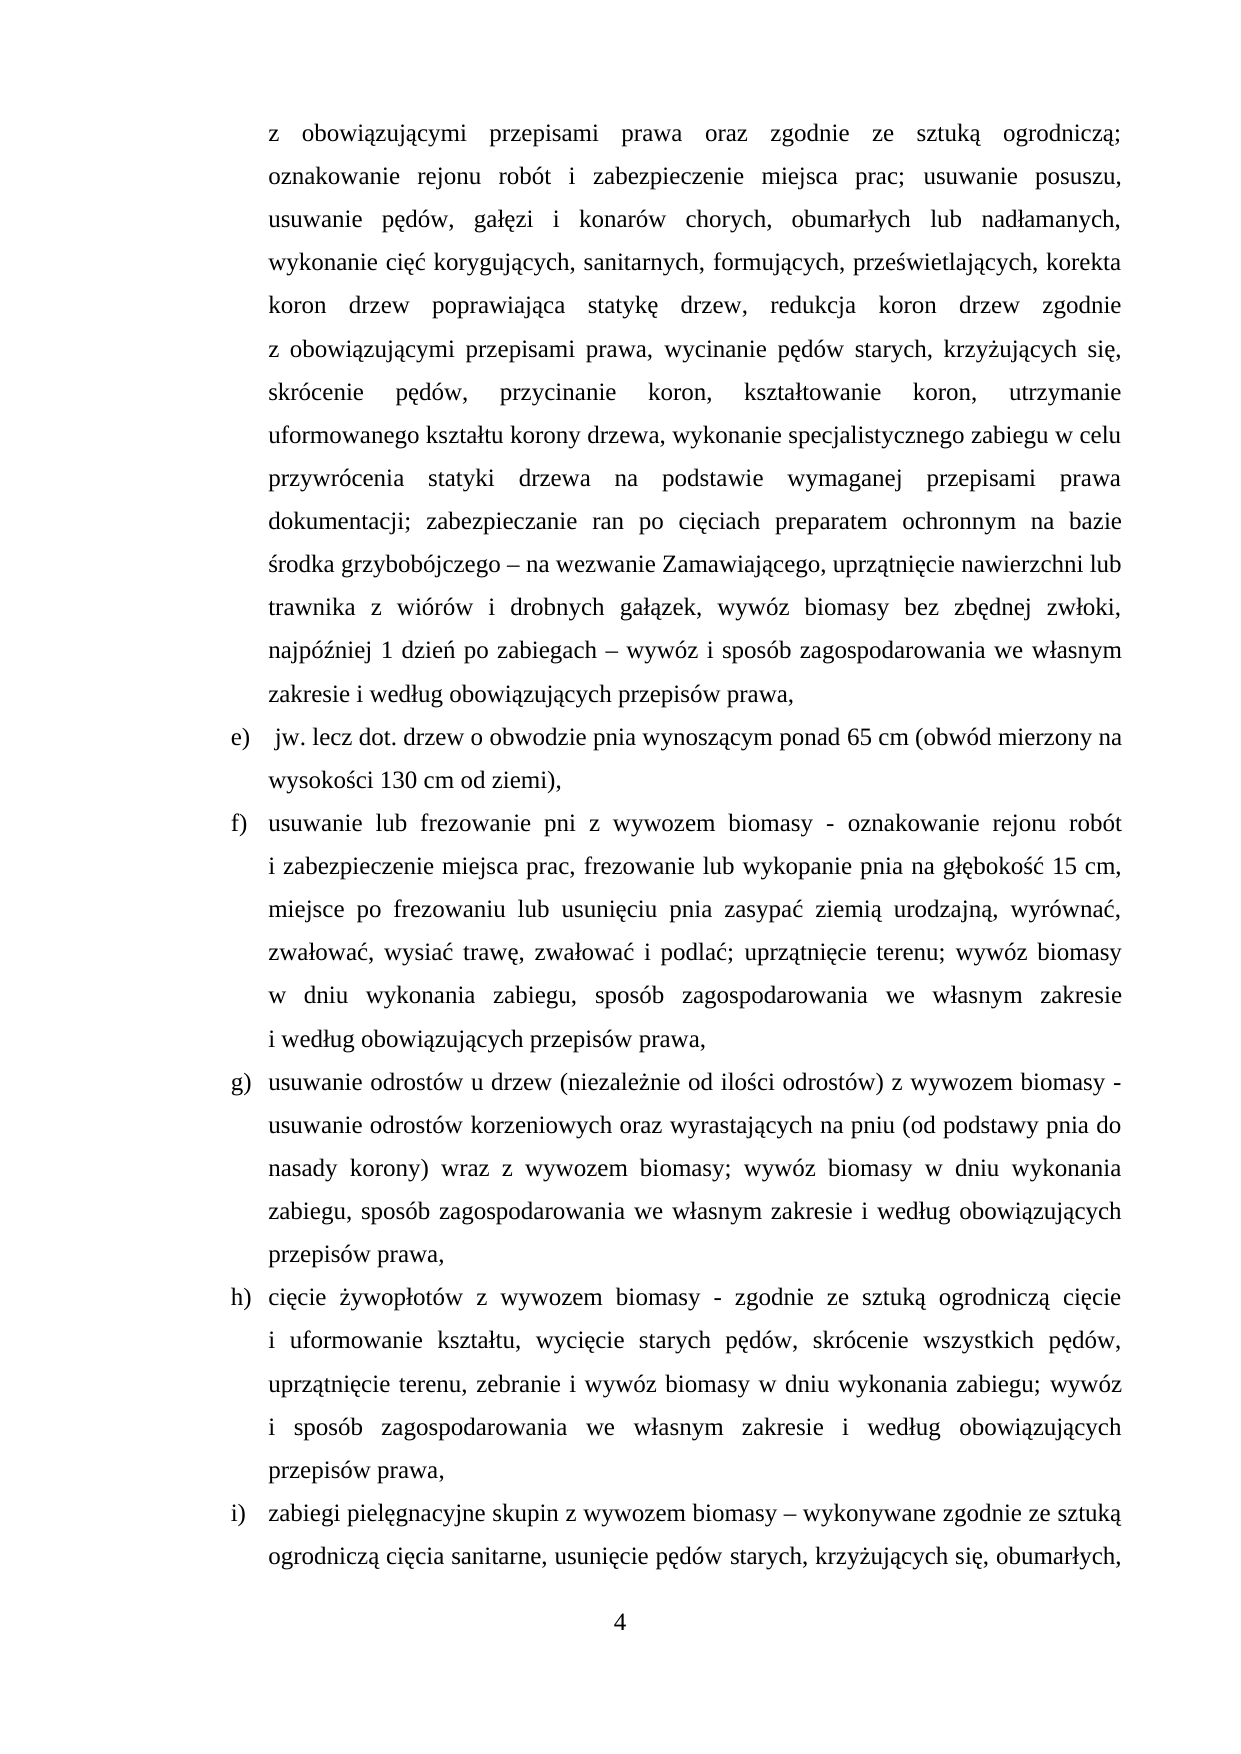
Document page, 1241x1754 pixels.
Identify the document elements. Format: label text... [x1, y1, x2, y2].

list cięcie żywopłotów z wywozem biomasy - zgodnie ze sztuką ogrodniczą cięcie i uformowanie kształtu, wycięcie starych pędów, skrócenie wszystkich pędów, uprzątnięcie terenu, zebranie i wywóz biomasy w dniu wykonania zabiegu; wywóz i sposób zagospodarowania we własnym zakresie i według obowiązujących przepisów prawa, [231, 1282, 1122, 1484]
list jw. lecz dot. drzew o obwodzie pnia wynoszącym ponad 65 cm (obwód mierzony na wysokości 130 cm od ziemi), [231, 722, 1122, 794]
list z obowiązującymi przepisami prawa oraz zgodnie ze sztuką ogrodniczą; oznakowanie rejonu robót i zabezpieczenie miejsca prac; usuwanie posuszu, usuwanie pędów, gałęzi i konarów chorych, obumarłych lub nadłamanych, wykonanie cięć korygujących, sanitarnych, formujących, prześwietlających, korekta koron drzew poprawiająca statykę drzew, redukcja koron drzew zgodnie z obowiązującymi przepisami prawa, wycinanie pędów starych, krzyżujących się, skrócenie pędów, przycinanie koron, kształtowanie koron, utrzymanie uformowanego kształtu korony drzewa, wykonanie specjalistycznego zabiegu w celu przywrócenia statyki drzewa na podstawie wymaganej przepisami prawa dokumentacji; zabezpieczanie ran po cięciach preparatem ochronnym na bazie środka grzybobójczego – na wezwanie Zamawiającego, uprzątnięcie nawierzchni lub trawnika z wiórów i drobnych gałązek, wywóz biomasy bez zbędnej zwłoki, najpóźniej 1 dzień po zabiegach – wywóz i sposób zagospodarowania we własnym zakresie i według obowiązujących przepisów prawa, [231, 118, 1122, 707]
list usuwanie odrostów u drzew (niezależnie od ilości odrostów) z wywozem biomasy - usuwanie odrostów korzeniowych oraz wyrastających na pniu (od podstawy pnia do nasady korony) wraz z wywozem biomasy; wywóz biomasy w dniu wykonania zabiegu, sposób zagospodarowania we własnym zakresie i według obowiązujących przepisów prawa, [231, 1067, 1122, 1268]
list usuwanie lub frezowanie pni z wywozem biomasy - oznakowanie rejonu robót i zabezpieczenie miejsca prac, frezowanie lub wykopanie pnia na głębokość 15 cm, miejsce po frezowaniu lub usunięciu pnia zasypać ziemią urodzajną, wyrównać, zwałować, wysiać trawę, zwałować i podlać; uprzątnięcie terenu; wywóz biomasy w dniu wykonania zabiegu, sposób zagospodarowania we własnym zakresie i według obowiązujących przepisów prawa, [231, 808, 1122, 1052]
list zabiegi pielęgnacyjne skupin z wywozem biomasy – wykonywane zgodnie ze sztuką ogrodniczą cięcia sanitarne, usunięcie pędów starych, krzyżujących się, obumarłych, [231, 1498, 1122, 1570]
